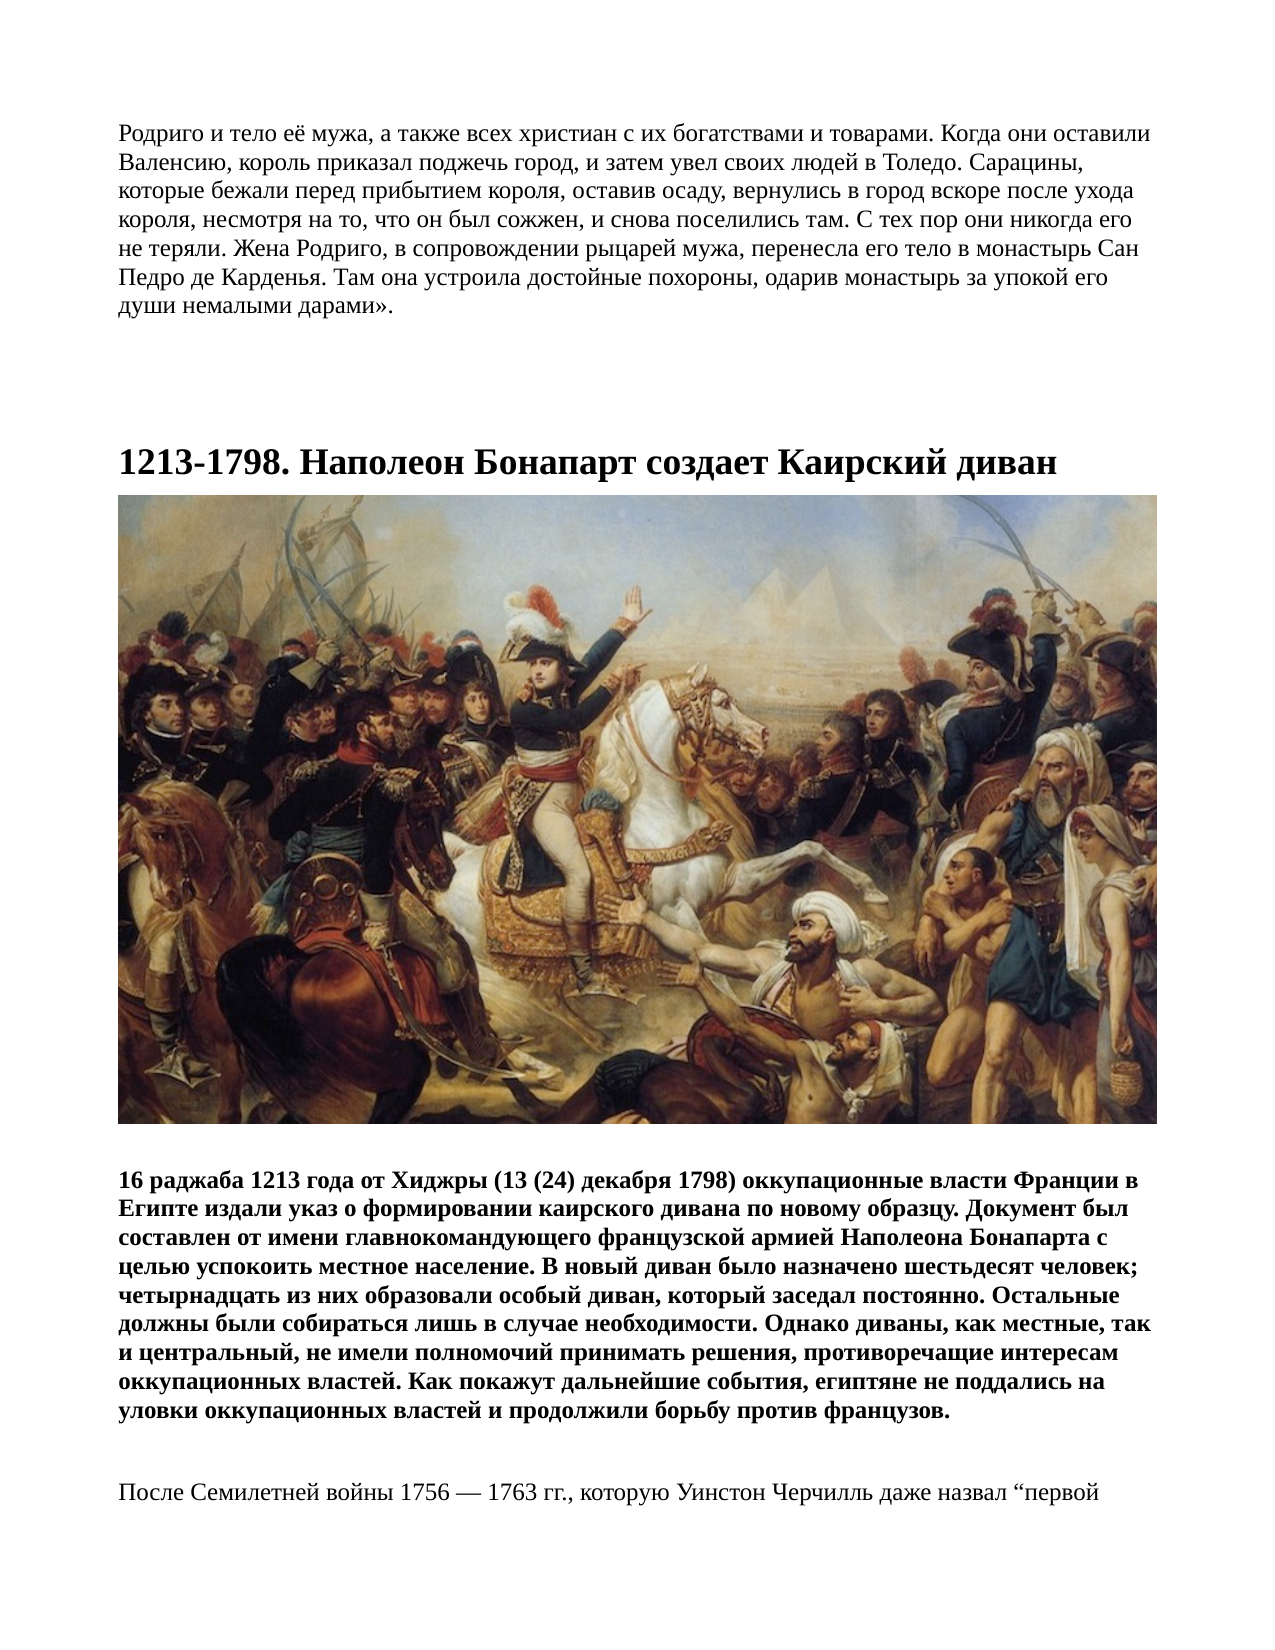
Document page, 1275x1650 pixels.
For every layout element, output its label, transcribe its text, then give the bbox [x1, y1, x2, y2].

text После Семилетней войны 1756 — 1763 гг., которую Уинстон Черчилль даже назвал “первой [118, 1477, 1157, 1506]
picture [118, 495, 1157, 1124]
subtitle 1213-1798. Наполеон Бонапарт создает Каирский диван [118, 439, 1157, 482]
text 16 раджаба 1213 года от Хиджры (13 (24) декабря 1798) оккупационные власти Франции в Египте издали указ о формировании каирского дивана по новому образцу. Документ был составлен от имени главнокомандующего французской армией Наполеона Бонапарта с целью успокоить местное население. В новый диван было назначено шестьдесят человек; четырнадцать из них образовали особый диван, который заседал постоянно. Остальные должны были собираться лишь в случае необходимости. Однако диваны, как местные, так и центральный, не имели полномочий принимать решения, противоречащие интересам оккупационных властей. Как покажут дальнейшие события, египтяне не поддались на уловки оккупационных властей и продолжили борьбу против французов. [118, 1165, 1157, 1423]
text Родриго и тело её мужа, а также всех христиан с их богатствами и товарами. Когда они оставили Валенсию, король приказал поджечь город, и затем увел своих людей в Толедо. Сарацины, которые бежали перед прибытием короля, оставив осаду, вернулись в город вскоре после ухода короля, несмотря на то, что он был сожжен, и снова поселились там. С тех пор они никогда его не теряли. Жена Родриго, в сопровождении рыцарей мужа, перенесла его тело в монастырь Сан Педро де Карденья. Там она устроила достойные похороны, одарив монастырь за упокой его души немалыми дарами». [118, 118, 1157, 319]
